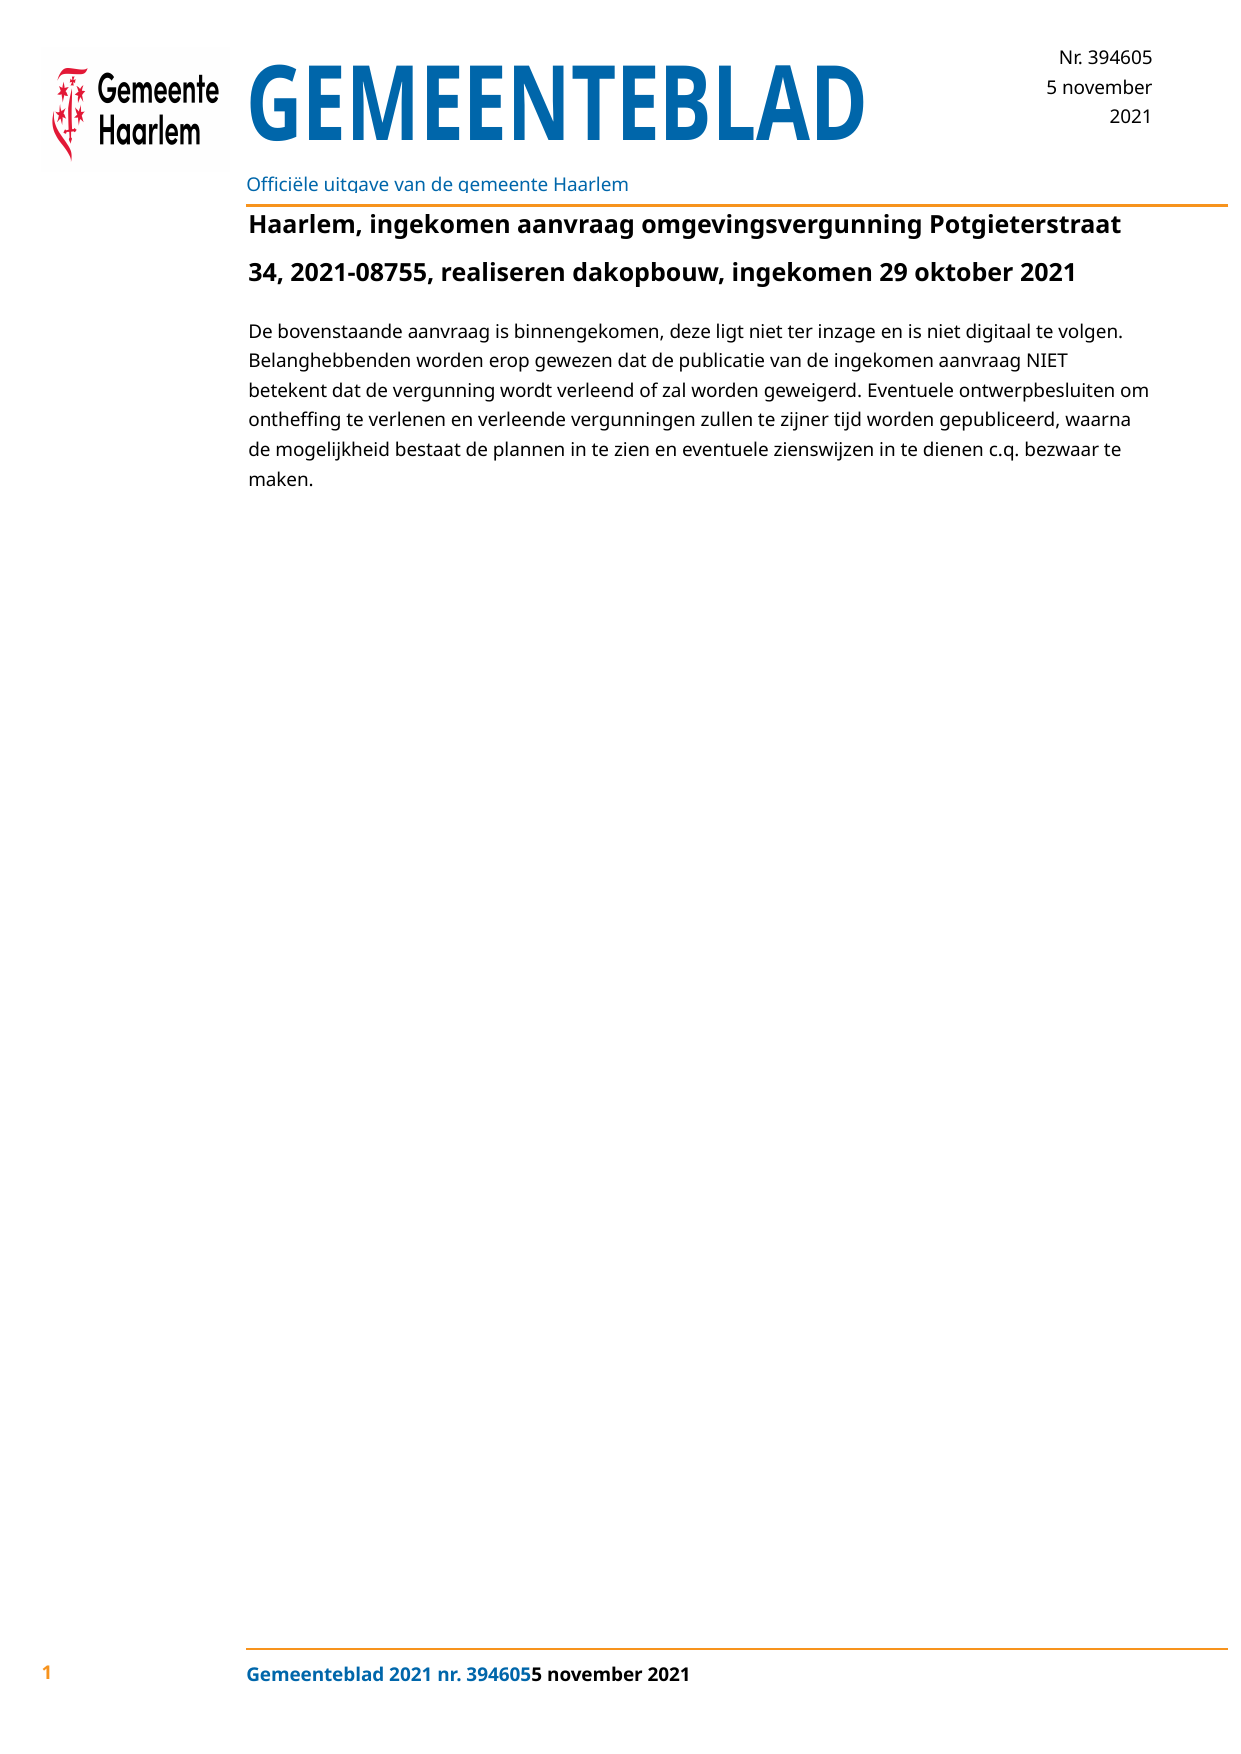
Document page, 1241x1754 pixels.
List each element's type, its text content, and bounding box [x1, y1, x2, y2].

picture [41, 47, 231, 172]
text Haarlem, ingekomen aanvraag omgevingsvergunning Potgieterstraat 34, 2021-08755, realiseren dakopbouw, ingekomen 29 oktober 2021 [248, 207, 1152, 288]
text De bovenstaande aanvraag is binnengekomen, deze ligt niet ter inzage en is niet digitaal te volgen. Belanghebbenden worden erop gewezen dat de publicatie van de ingekomen aanvraag NIET betekent dat de vergunning wordt verleend of zal worden geweigerd. Eventuele ontwerpbesluiten om ontheffing te verlenen en verleende vergunningen zullen te zijner tijd worden gepubliceerd, waarna de mogelijkheid bestaat de plannen in te zien en eventuele zienswijzen in te dienen c.q. bezwaar te maken. [248, 318, 1152, 492]
